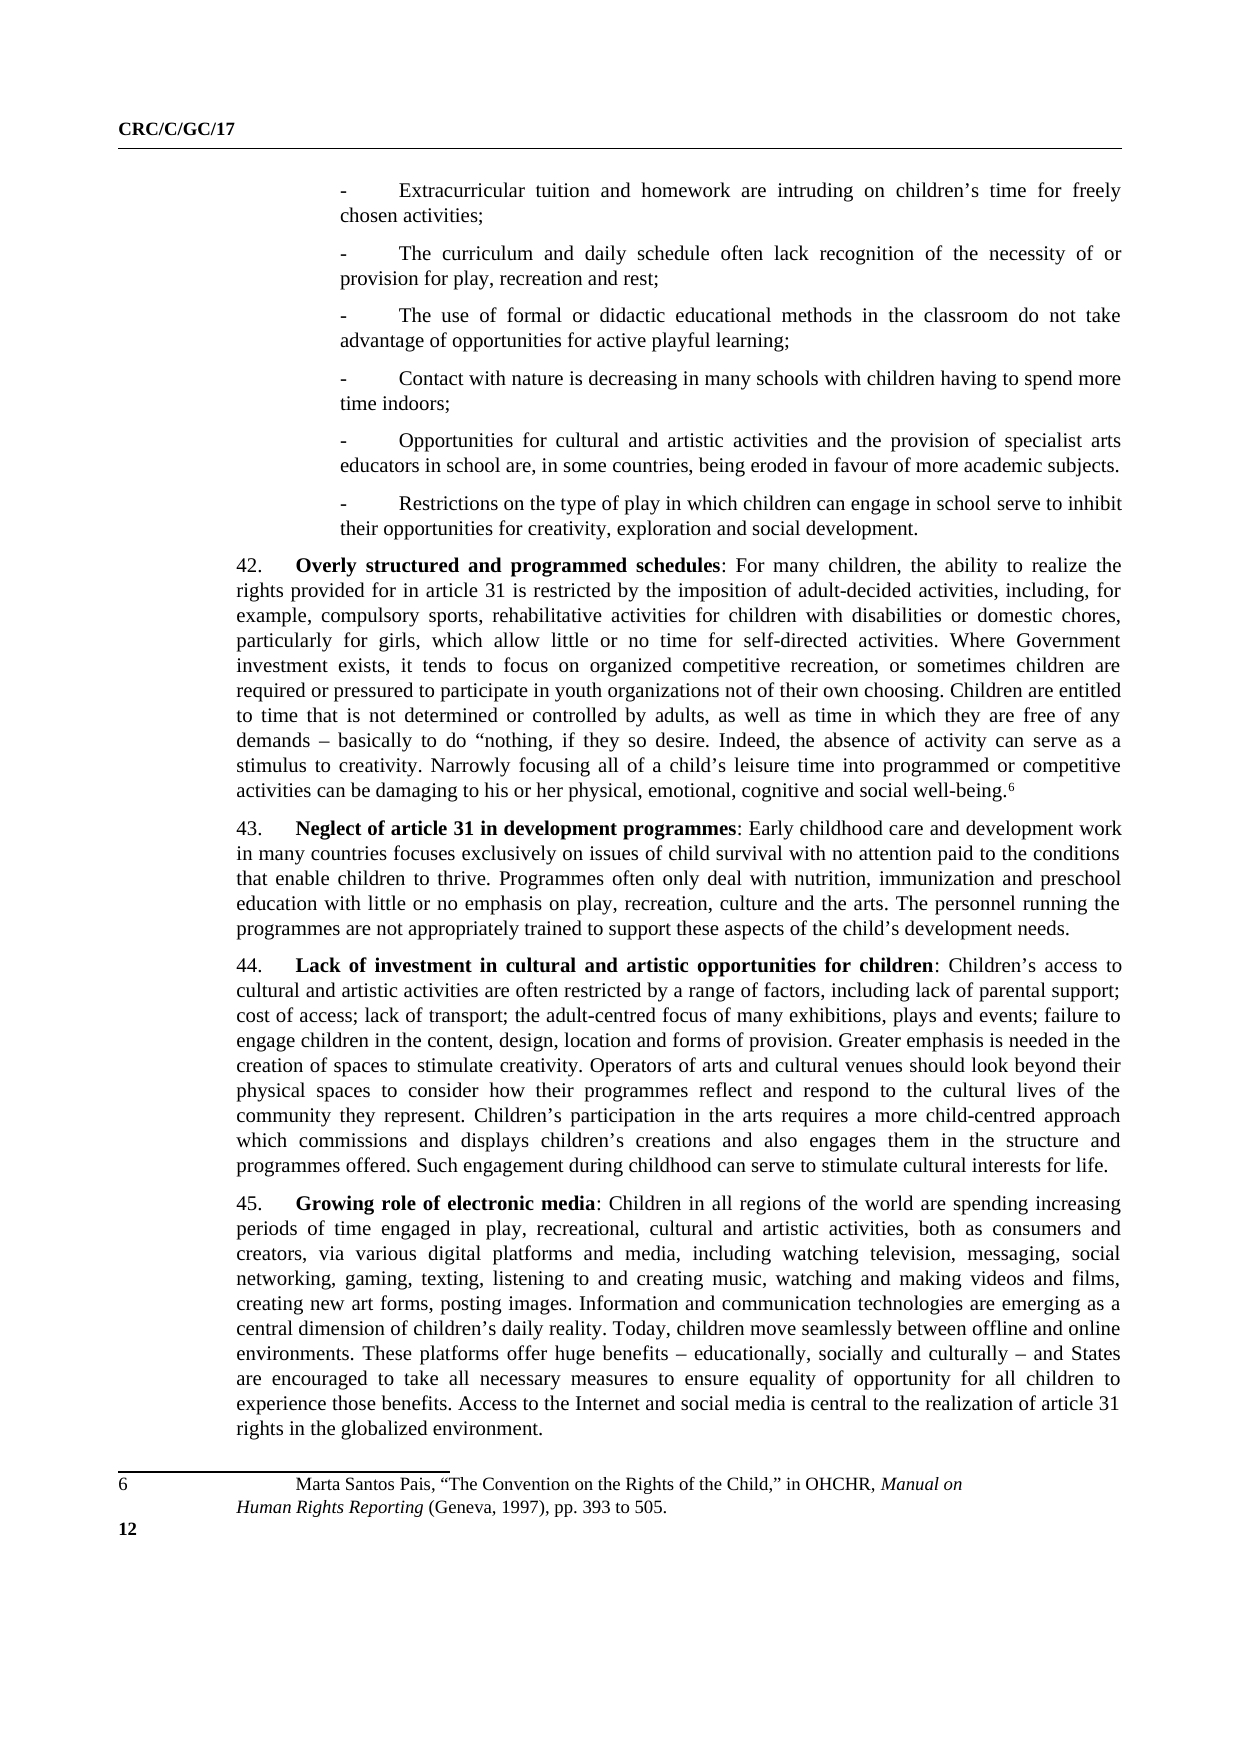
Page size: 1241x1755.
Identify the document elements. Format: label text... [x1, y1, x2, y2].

list Lack of investment in cultural and artistic opportunities for children: Children’s access to cultural and artistic activities are often restricted by a range of factors, including lack of parental support; cost of access; lack of transport; the adult-centred focus of many exhibitions, plays and events; failure to engage children in the content, design, location and forms of provision. Greater emphasis is needed in the creation of spaces to stimulate creativity. Operators of arts and cultural venues should look beyond their physical spaces to consider how their programmes reflect and respond to the cultural lives of the community they represent. Children’s participation in the arts requires a more child-centred approach which commissions and displays children’s creations and also engages them in the structure and programmes offered. Such engagement during childhood can serve to stimulate cultural interests for life. [236, 952, 1122, 1177]
list Restrictions on the type of play in which children can engage in school serve to inhibit their opportunities for creativity, exploration and social development. [340, 490, 1122, 540]
list Overly structured and programmed schedules: For many children, the ability to realize the rights provided for in article 31 is restricted by the imposition of adult-decided activities, including, for example, compulsory sports, rehabilitative activities for children with disabilities or domestic chores, particularly for girls, which allow little or no time for self-directed activities. Where Government investment exists, it tends to focus on organized competitive recreation, or sometimes children are required or pressured to participate in youth organizations not of their own choosing. Children are entitled to time that is not determined or controlled by adults, as well as time in which they are free of any demands – basically to do “nothing, if they so desire. Indeed, the absence of activity can serve as a stimulus to creativity. Narrowly focusing all of a child’s leisure time into programmed or competitive activities can be damaging to his or her physical, emotional, cognitive and social well-being. [236, 552, 1122, 802]
list Neglect of article 31 in development programmes: Early childhood care and development work in many countries focuses exclusively on issues of child survival with no attention paid to the conditions that enable children to thrive. Programmes often only deal with nutrition, immunization and preschool education with little or no emphasis on play, recreation, culture and the arts. The personnel running the programmes are not appropriately trained to support these aspects of the child’s development needs. [236, 815, 1122, 940]
list Marta Santos Pais, “The Convention on the Rights of the Child,” in OHCHR, Manual on Human Rights Reporting (Geneva, 1997), pp. 393 to 505. [118, 1472, 1004, 1518]
list Opportunities for cultural and artistic activities and the provision of specialist arts educators in school are, in some countries, being eroded in favour of more academic subjects. [340, 427, 1122, 477]
list The curriculum and daily schedule often lack recognition of the necessity of or provision for play, recreation and rest; [340, 240, 1122, 290]
list Contact with nature is decreasing in many schools with children having to spend more time indoors; [340, 365, 1122, 415]
list Growing role of electronic media: Children in all regions of the world are spending increasing periods of time engaged in play, recreational, cultural and artistic activities, both as consumers and creators, via various digital platforms and media, including watching television, messaging, social networking, gaming, texting, listening to and creating music, watching and making videos and films, creating new art forms, posting images. Information and communication technologies are emerging as a central dimension of children’s daily reality. Today, children move seamlessly between offline and online environments. These platforms offer huge benefits – educationally, socially and culturally – and States are encouraged to take all necessary measures to ensure equality of opportunity for all children to experience those benefits. Access to the Internet and social media is central to the realization of article 31 rights in the globalized environment. [236, 1190, 1122, 1440]
list Extracurricular tuition and homework are intruding on children’s time for freely chosen activities; [340, 177, 1122, 227]
list The use of formal or didactic educational methods in the classroom do not take advantage of opportunities for active playful learning; [340, 302, 1122, 352]
